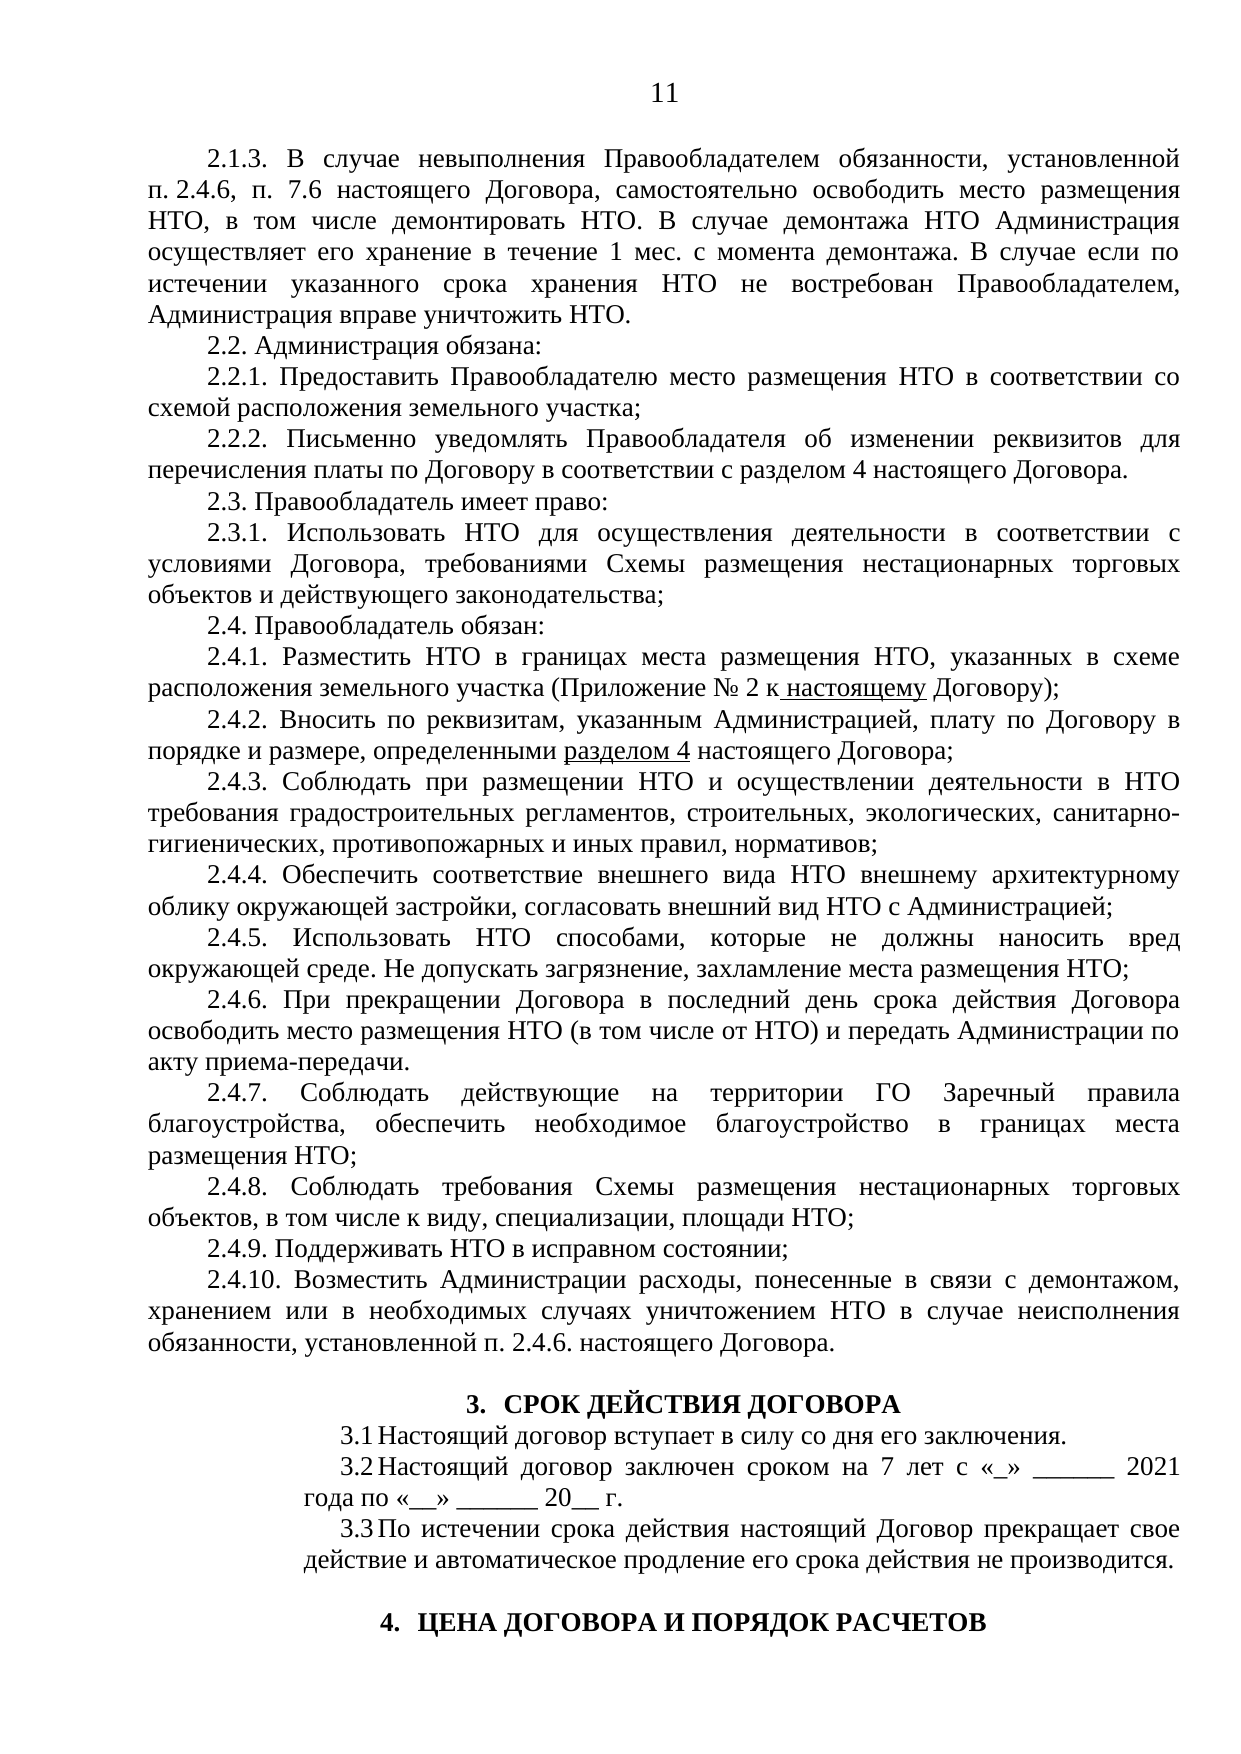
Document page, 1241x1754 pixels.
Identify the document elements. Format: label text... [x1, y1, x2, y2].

text 2.2. Администрация обязана: [148, 329, 1181, 360]
list Настоящий договор заключен сроком на 7 лет с «_» ______ 2021 года по «__» ______ 20__ г. [266, 1450, 1181, 1512]
text 2.3. Правообладатель имеет право: [148, 485, 1181, 516]
list По истечении срока действия настоящий Договор прекращает свое действие и автоматическое продление его срока действия не производится. [266, 1512, 1181, 1575]
text 2.4.5. Использовать НТО способами, которые не должны наносить вред окружающей среде. Не допускать загрязнение, захламление места размещения НТО; [148, 921, 1181, 983]
list СРОК ДЕЙСТВИЯ ДОГОВОРА [185, 1388, 1181, 1419]
list Настоящий договор вступает в силу со дня его заключения. [266, 1419, 1181, 1450]
text 2.4.7. Соблюдать действующие на территории ГО Заречный правила благоустройства, обеспечить необходимое благоустройство в границах места размещения НТО; [148, 1076, 1181, 1170]
text 2.4. Правообладатель обязан: [148, 609, 1181, 640]
text 2.4.8. Соблюдать требования Схемы размещения нестационарных торговых объектов, в том числе к виду, специализации, площади НТО; [148, 1170, 1181, 1232]
text 2.4.10. Возместить Администрации расходы, понесенные в связи с демонтажом, хранением или в необходимых случаях уничтожением НТО в случае неисполнения обязанности, установленной п. 2.4.6. настоящего Договора. [148, 1263, 1181, 1357]
text 2.4.2. Вносить по реквизитам, указанным Администрацией, плату по Договору в порядке и размере, определенными разделом 4 настоящего Договора; [148, 703, 1181, 765]
text 2.4.3. Соблюдать при размещении НТО и осуществлении деятельности в НТО требования градостроительных регламентов, строительных, экологических, санитарно-гигиенических, противопожарных и иных правил, нормативов; [148, 765, 1181, 858]
text 2.4.1. Разместить НТО в границах места размещения НТО, указанных в схеме расположения земельного участка (Приложение № 2 к настоящему Договору); [148, 640, 1181, 703]
list ЦЕНА ДОГОВОРА И ПОРЯДОК РАСЧЕТОВ [185, 1606, 1181, 1637]
text 2.2.2. Письменно уведомлять Правообладателя об изменении реквизитов для перечисления платы по Договору в соответствии с разделом 4 настоящего Договора. [148, 422, 1181, 485]
text 2.3.1. Использовать НТО для осуществления деятельности в соответствии с условиями Договора, требованиями Схемы размещения нестационарных торговых объектов и действующего законодательства; [148, 516, 1181, 609]
text 2.4.9. Поддерживать НТО в исправном состоянии; [148, 1232, 1181, 1263]
text 2.1.3. В случае невыполнения Правообладателем обязанности, установленной п. 2.4.6, п. 7.6 настоящего Договора, самостоятельно освободить место размещения НТО, в том числе демонтировать НТО. В случае демонтажа НТО Администрация осуществляет его хранение в течение 1 мес. с момента демонтажа. В случае если по истечении указанного срока хранения НТО не востребован Правообладателем, Администрация вправе уничтожить НТО. [148, 142, 1181, 329]
text 2.2.1. Предоставить Правообладателю место размещения НТО в соответствии со схемой расположения земельного участка; [148, 360, 1181, 422]
text 2.4.4. Обеспечить соответствие внешнего вида НТО внешнему архитектурному облику окружающей застройки, согласовать внешний вид НТО с Администрацией; [148, 858, 1181, 921]
text 2.4.6. При прекращении Договора в последний день срока действия Договора освободить место размещения НТО (в том числе от НТО) и передать Администрации по акту приема-передачи. [148, 983, 1181, 1076]
